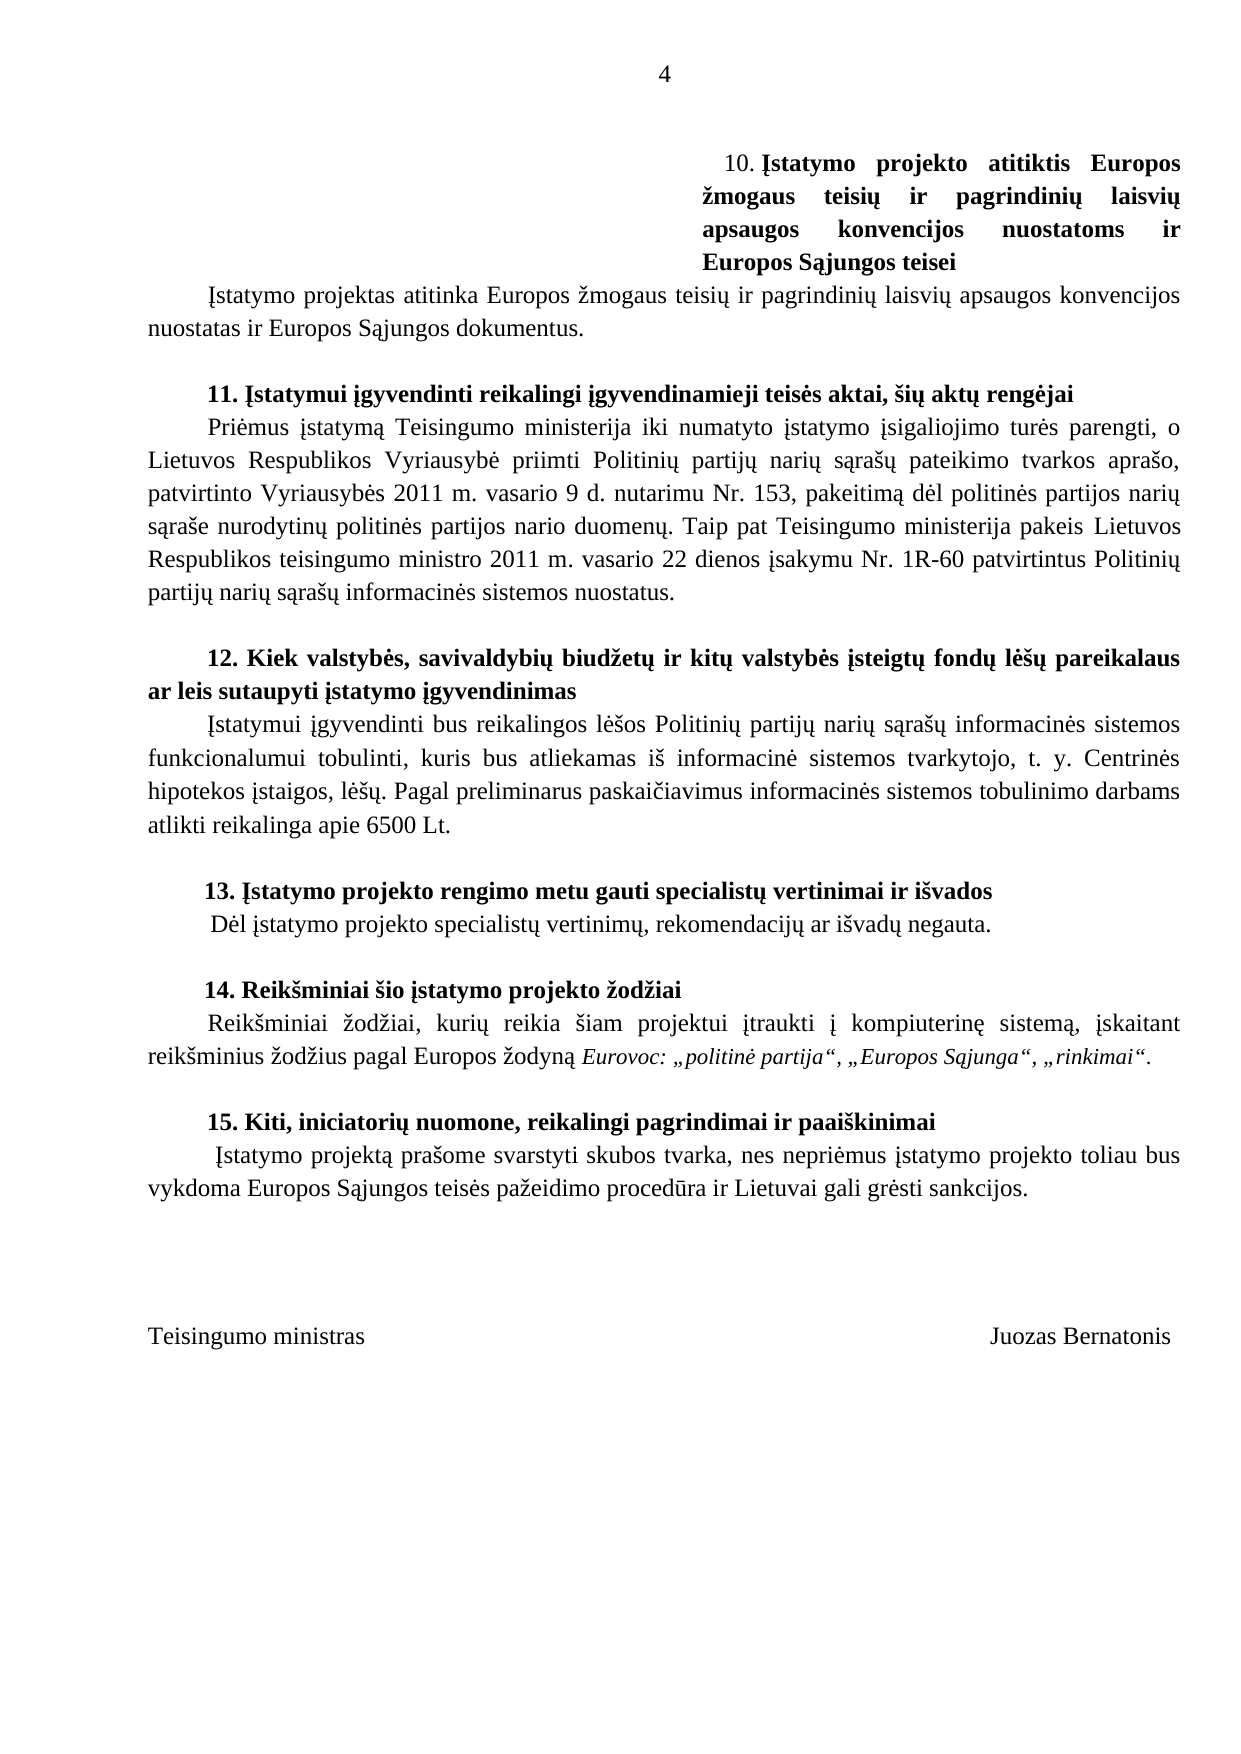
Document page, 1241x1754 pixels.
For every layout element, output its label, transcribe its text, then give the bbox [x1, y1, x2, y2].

text Įstatymui įgyvendinti bus reikalingos lėšos Politinių partijų narių sąrašų informacinės sistemos funkcionalumui tobulinti, kuris bus atliekamas iš informacinė sistemos tvarkytojo, t. y. Centrinės hipotekos įstaigos, lėšų. Pagal preliminarus paskaičiavimus informacinės sistemos tobulinimo darbams atlikti reikalinga apie 6500 Lt. [148, 709, 1181, 838]
text 13. Įstatymo projekto rengimo metu gauti specialistų vertinimai ir išvados [148, 876, 1181, 905]
text 14. Reikšminiai šio įstatymo projekto žodžiai [148, 975, 1181, 1004]
text Teisingumo ministras Juozas Bernatonis [148, 1321, 1181, 1350]
list Įstatymo projekto atitiktis Europos žmogaus teisių ir pagrindinių laisvių apsaugos konvencijos nuostatoms ir Europos Sąjungos teisei [664, 148, 1181, 276]
text 15. Kiti, iniciatorių nuomone, reikalingi pagrindimai ir paaiškinimai [148, 1107, 1181, 1136]
text Reikšminiai žodžiai, kurių reikia šiam projektui įtraukti į kompiuterinę sistemą, įskaitant reikšminius žodžius pagal Europos žodyną Eurovoc: „politinė partija“, „Europos Sąjunga“, „rinkimai“. [148, 1008, 1181, 1070]
text Dėl įstatymo projekto specialistų vertinimų, rekomendacijų ar išvadų negauta. [148, 909, 1181, 938]
text Įstatymo projektą prašome svarstyti skubos tvarka, nes nepriėmus įstatymo projekto toliau bus vykdoma Europos Sąjungos teisės pažeidimo procedūra ir Lietuvai gali grėsti sankcijos. [148, 1140, 1181, 1202]
text 11. Įstatymui įgyvendinti reikalingi įgyvendinamieji teisės aktai, šių aktų rengėjai [148, 379, 1181, 408]
text 12. Kiek valstybės, savivaldybių biudžetų ir kitų valstybės įsteigtų fondų lėšų pareikalaus ar leis sutaupyti įstatymo įgyvendinimas [148, 643, 1181, 705]
text Įstatymo projektas atitinka Europos žmogaus teisių ir pagrindinių laisvių apsaugos konvencijos nuostatas ir Europos Sąjungos dokumentus. [148, 280, 1181, 342]
text Priėmus įstatymą Teisingumo ministerija iki numatyto įstatymo įsigaliojimo turės parengti, o Lietuvos Respublikos Vyriausybė priimti Politinių partijų narių sąrašų pateikimo tvarkos aprašo, patvirtinto Vyriausybės 2011 m. vasario 9 d. nutarimu Nr. 153, pakeitimą dėl politinės partijos narių sąraše nurodytinų politinės partijos nario duomenų. Taip pat Teisingumo ministerija pakeis Lietuvos Respublikos teisingumo ministro 2011 m. vasario 22 dienos įsakymu Nr. 1R-60 patvirtintus Politinių partijų narių sąrašų informacinės sistemos nuostatus. [148, 412, 1181, 606]
